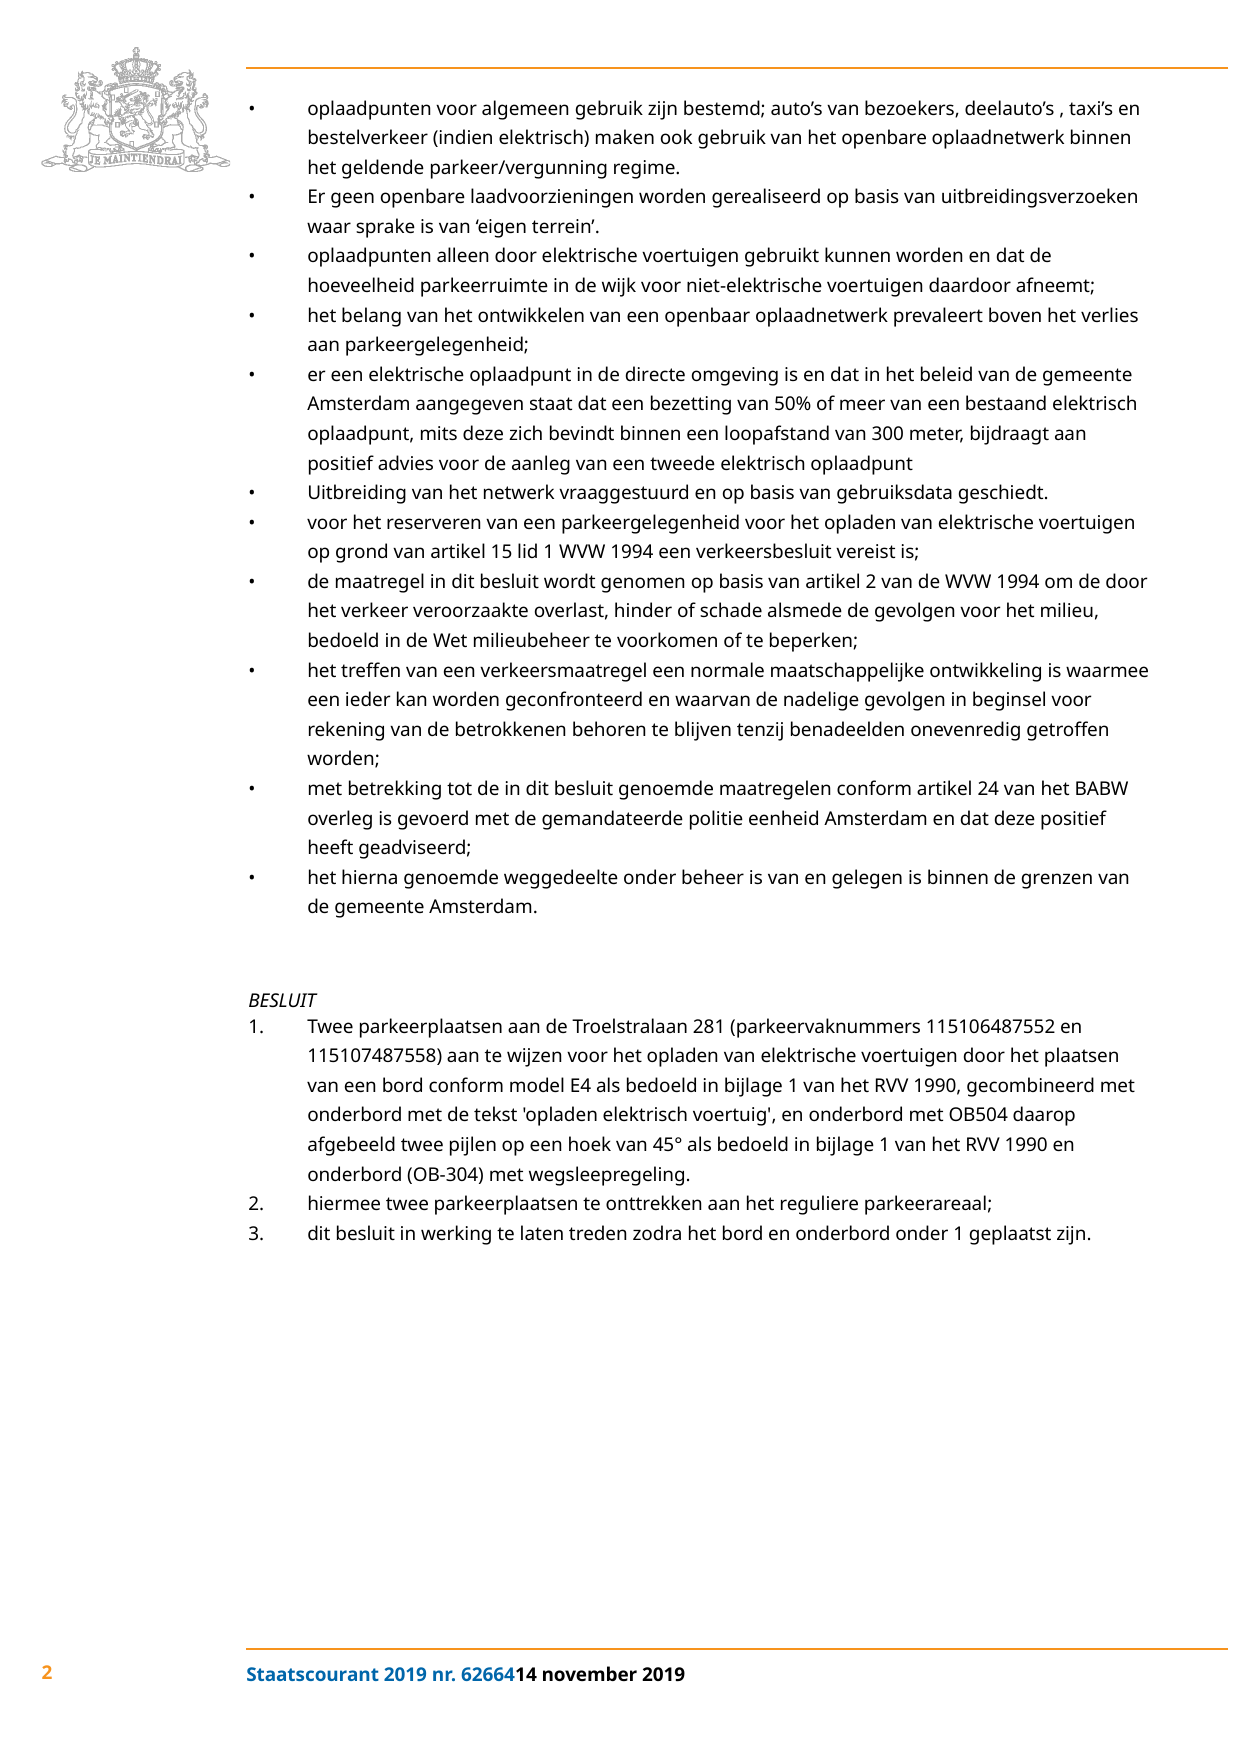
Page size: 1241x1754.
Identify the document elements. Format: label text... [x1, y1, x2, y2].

list oplaadpunten voor algemeen gebruik zijn bestemd; auto’s van bezoekers, deelauto’s , taxi’s en bestelverkeer (indien elektrisch) maken ook gebruik van het openbare oplaadnetwerk binnen het geldende parkeer/vergunning regime. [248, 95, 1152, 180]
list Twee parkeerplaatsen aan de Troelstralaan 281 (parkeervaknummers 115106487552 en 115107487558) aan te wijzen voor het opladen van elektrische voertuigen door het plaatsen van een bord conform model E4 als bedoeld in bijlage 1 van het RVV 1990, gecombineerd met onderbord met de tekst 'opladen elektrisch voertuig', en onderbord met OB504 daarop afgebeeld twee pijlen op een hoek van 45° als bedoeld in bijlage 1 van het RVV 1990 en onderbord (OB-304) met wegsleepregeling. [248, 1013, 1152, 1186]
list voor het reserveren van een parkeergelegenheid voor het opladen van elektrische voertuigen op grond van artikel 15 lid 1 WVW 1994 een verkeersbesluit vereist is; [248, 509, 1152, 564]
list dit besluit in werking te laten treden zodra het bord en onderbord onder 1 geplaatst zijn. [248, 1220, 1152, 1246]
picture [41, 47, 231, 172]
list Er geen openbare laadvoorzieningen worden gerealiseerd op basis van uitbreidingsverzoeken waar sprake is van ‘eigen terrein’. [248, 183, 1152, 239]
list het hierna genoemde weggedeelte onder beheer is van en gelegen is binnen de grenzen van de gemeente Amsterdam. [248, 864, 1152, 919]
list hiermee twee parkeerplaatsen te onttrekken aan het reguliere parkeerareaal; [248, 1190, 1152, 1216]
list oplaadpunten alleen door elektrische voertuigen gebruikt kunnen worden en dat de hoeveelheid parkeerruimte in de wijk voor niet-elektrische voertuigen daardoor afneemt; [248, 243, 1152, 298]
list er een elektrische oplaadpunt in de directe omgeving is en dat in het beleid van de gemeente Amsterdam aangegeven staat dat een bezetting van 50% of meer van een bestaand elektrisch oplaadpunt, mits deze zich bevindt binnen een loopafstand van 300 meter, bijdraagt aan positief advies voor de aanleg van een tweede elektrisch oplaadpunt [248, 361, 1152, 476]
list Uitbreiding van het netwerk vraaggestuurd en op basis van gebruiksdata geschiedt. [248, 479, 1152, 505]
list de maatregel in dit besluit wordt genomen op basis van artikel 2 van de WVW 1994 om de door het verkeer veroorzaakte overlast, hinder of schade alsmede de gevolgen voor het milieu, bedoeld in de Wet milieubeheer te voorkomen of te beperken; [248, 568, 1152, 653]
list met betrekking tot de in dit besluit genoemde maatregelen conform artikel 24 van het BABW overleg is gevoerd met de gemandateerde politie eenheid Amsterdam en dat deze positief heeft geadviseerd; [248, 775, 1152, 860]
list het treffen van een verkeersmaatregel een normale maatschappelijke ontwikkeling is waarmee een ieder kan worden geconfronteerd en waarvan de nadelige gevolgen in beginsel voor rekening van de betrokkenen behoren te blijven tenzij benadeelden onevenredig getroffen worden; [248, 657, 1152, 771]
text BESLUIT [248, 987, 1152, 1013]
list het belang van het ontwikkelen van een openbaar oplaadnetwerk prevaleert boven het verlies aan parkeergelegenheid; [248, 302, 1152, 357]
